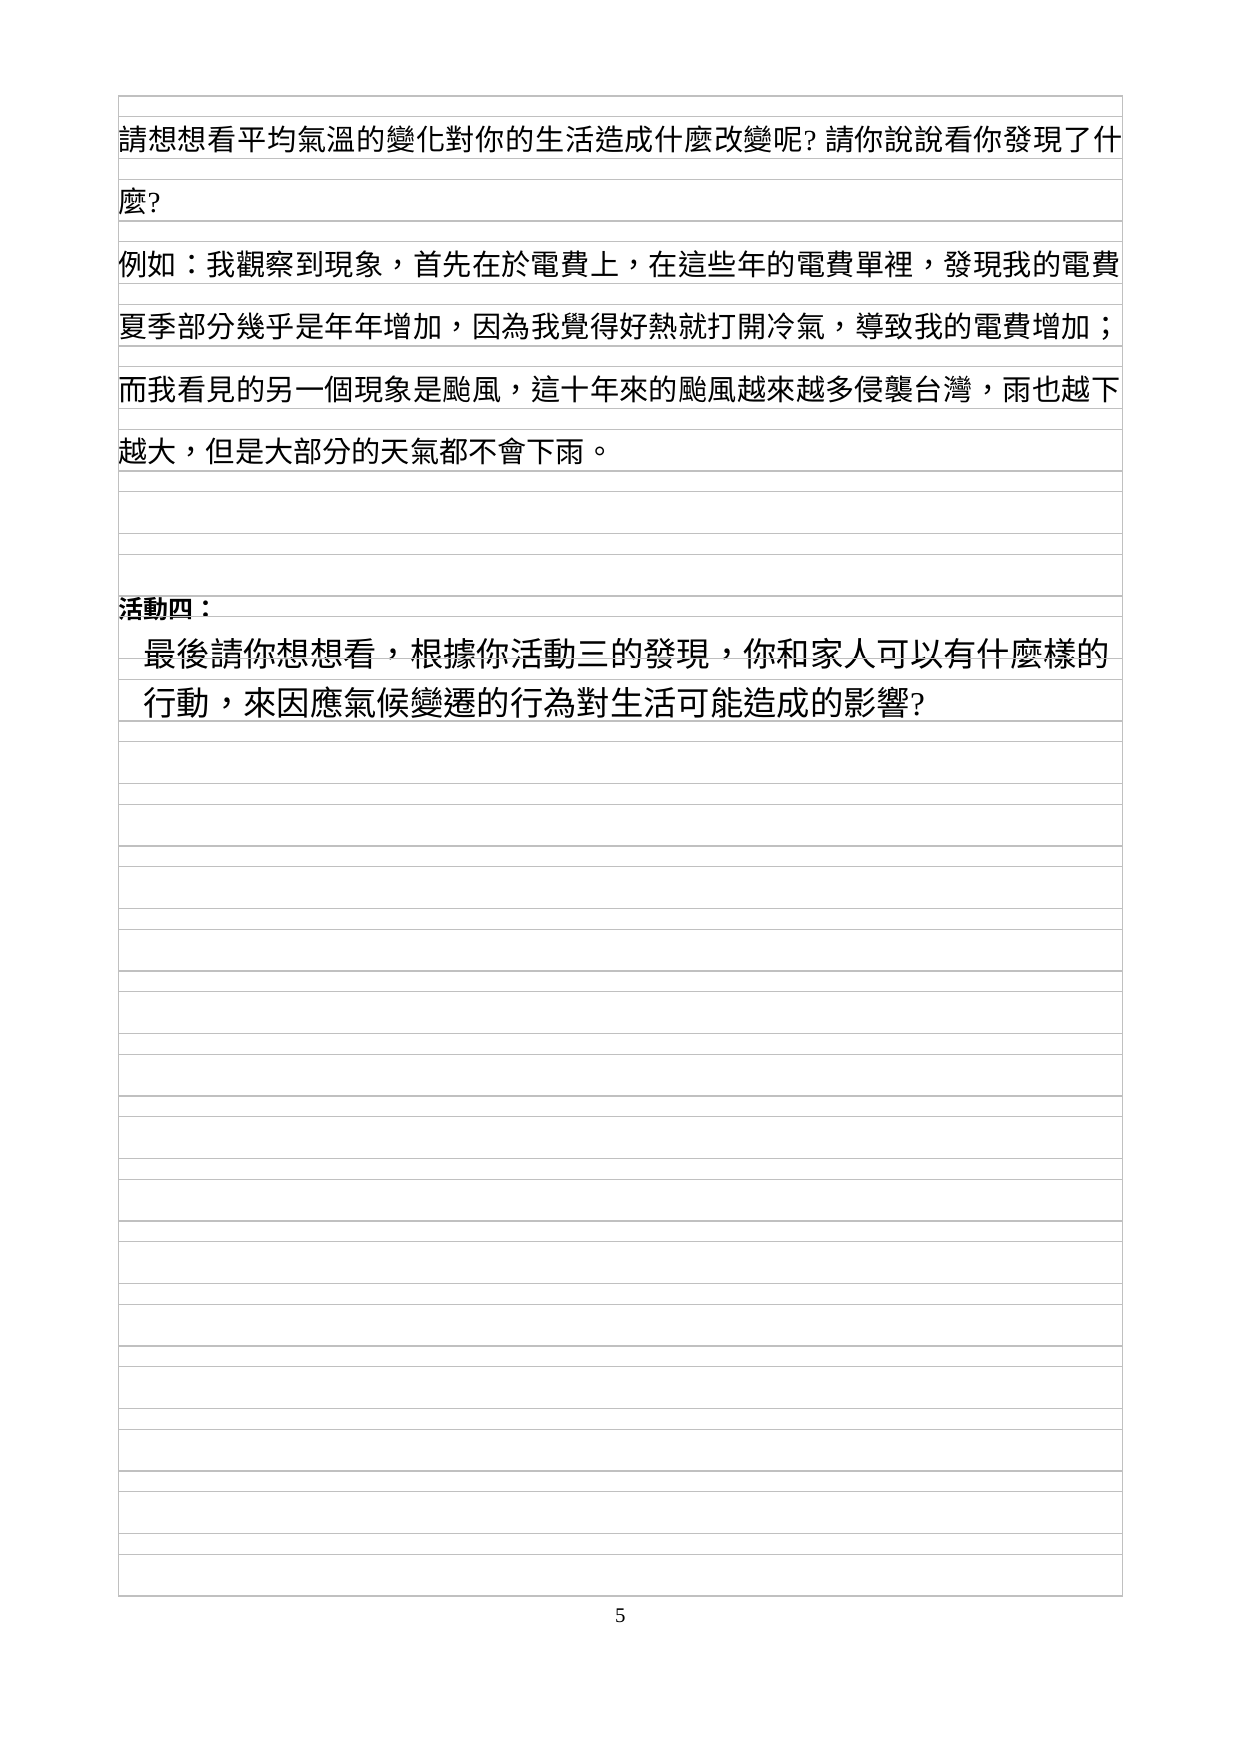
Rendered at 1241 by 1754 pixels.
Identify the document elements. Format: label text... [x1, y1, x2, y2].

text [119, 284, 1122, 304]
text 越大，但是大部分的天氣都不會下雨。 [119, 430, 1122, 470]
text [119, 97, 1122, 116]
text 最後請你想想看，根據你活動三的發現，你和家人可以有什麼樣的行動，來因應氣候變遷的行為對生活可能造成的影響? [143, 742, 1122, 758]
text 最後請你想想看，根據你活動三的發現，你和家人可以有什麼樣的行動，來因應氣候變遷的行為對生活可能造成的影響? [143, 680, 1122, 720]
text 請想想看平均氣溫的變化對你的生活造成什麼改變呢? 請你說說看你發現了什 [119, 117, 1122, 158]
text 活動四： [162, 597, 1122, 616]
text 活動四： [119, 617, 1122, 628]
text [119, 409, 1122, 429]
text 最後請你想想看，根據你活動三的發現，你和家人可以有什麼樣的行動，來因應氣候變遷的行為對生活可能造成的影響? [143, 722, 1122, 741]
text 而我看見的另一個現象是颱風，這十年來的颱風越來越多侵襲台灣，雨也越下 [119, 367, 1122, 408]
text 活動四： [173, 602, 188, 615]
text 活動四： [119, 566, 1122, 595]
text 活動四： [136, 597, 151, 616]
text 最後請你想想看，根據你活動三的發現，你和家人可以有什麼樣的行動，來因應氣候變遷的行為對生活可能造成的影響? [143, 659, 1122, 679]
text [119, 159, 1122, 179]
text 活動四： [119, 597, 137, 616]
text 例如：我觀察到現象，首先在於電費上，在這些年的電費單裡，發現我的電費 [119, 242, 1122, 283]
text 麼? [119, 180, 1122, 220]
text [119, 347, 1122, 366]
text 最後請你想想看，根據你活動三的發現，你和家人可以有什麼樣的行動，來因應氣候變遷的行為對生活可能造成的影響? [143, 628, 1122, 658]
text 夏季部分幾乎是年年增加，因為我覺得好熱就打開冷氣，導致我的電費增加； [119, 305, 1122, 345]
text [119, 222, 1122, 241]
